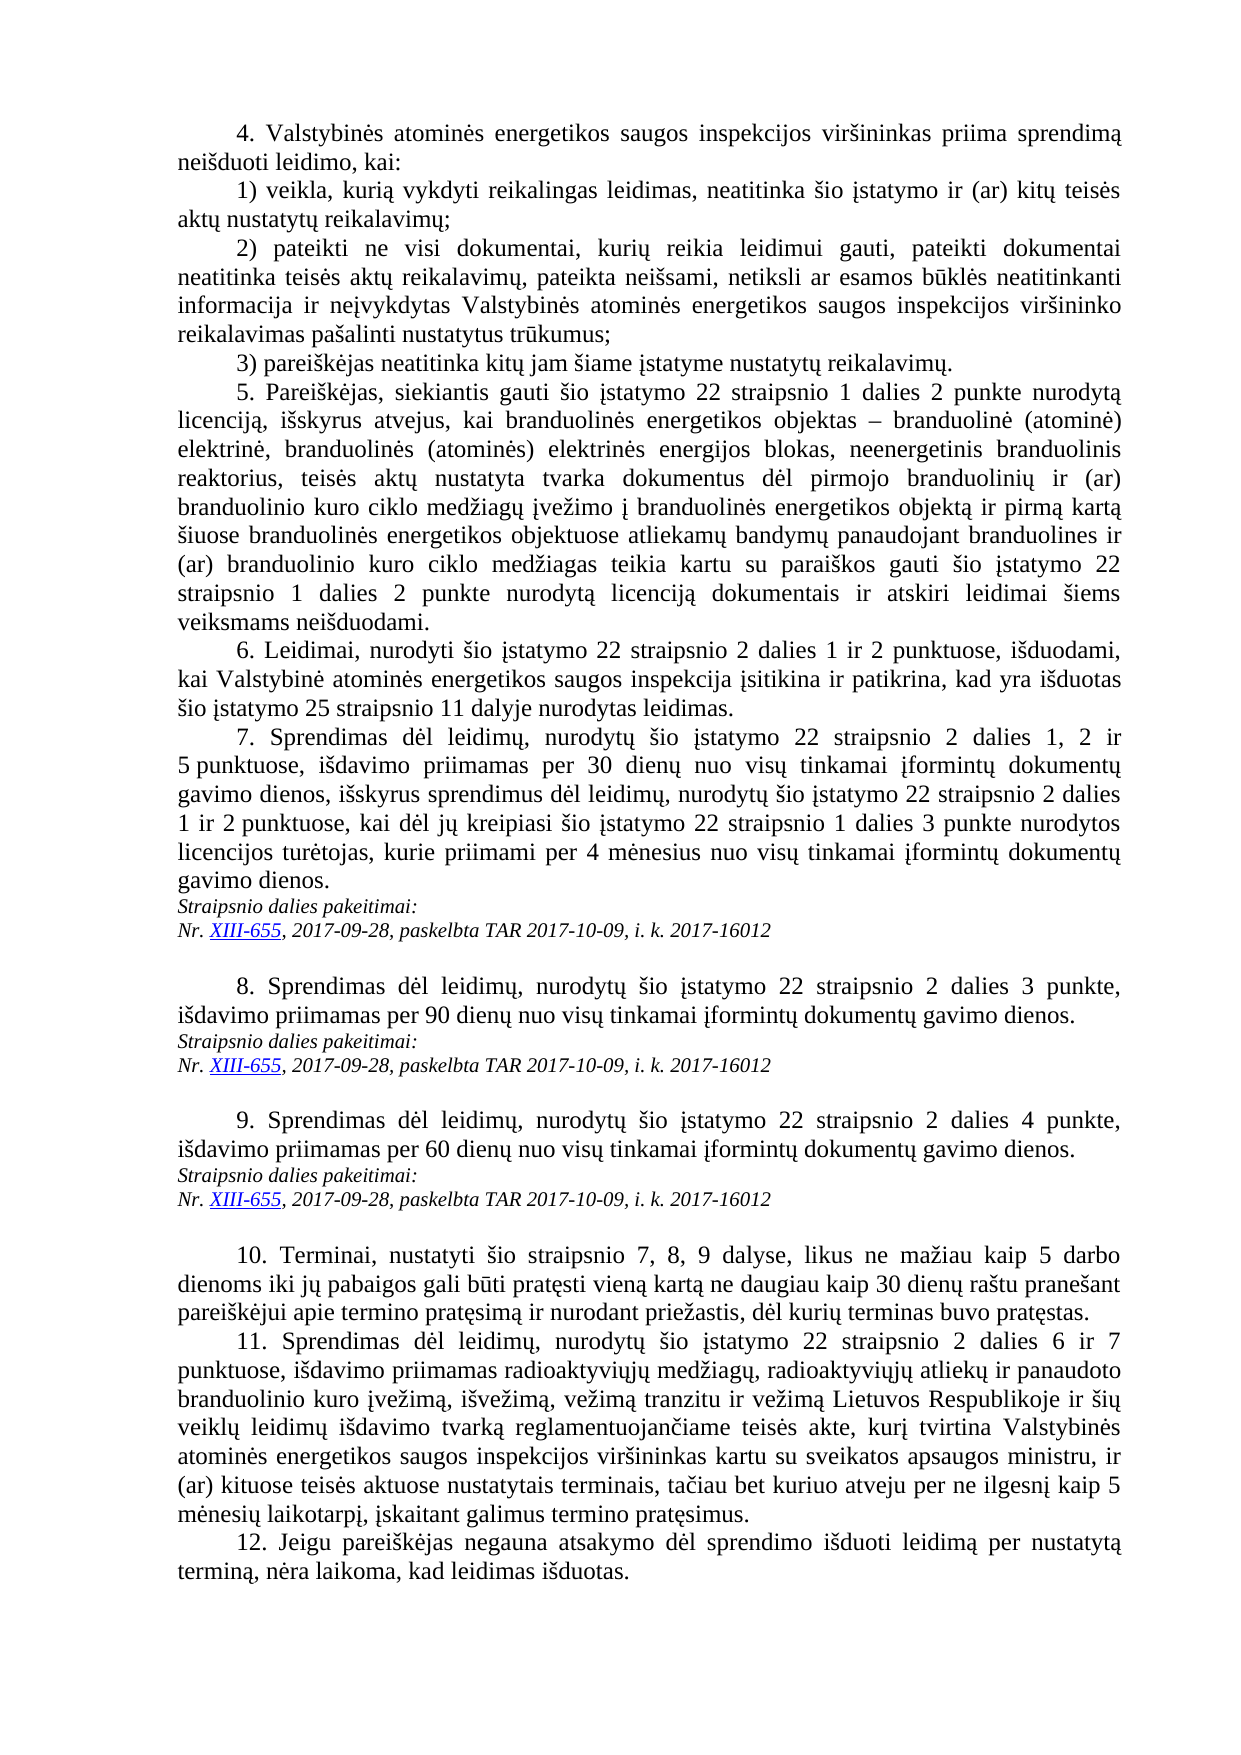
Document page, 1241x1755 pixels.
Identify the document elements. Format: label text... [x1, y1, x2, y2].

text Straipsnio dalies pakeitimai: [177, 894, 1122, 918]
text 1) veikla, kurią vykdyti reikalingas leidimas, neatitinka šio įstatymo ir (ar) kitų teisės aktų nustatytų reikalavimų; [177, 176, 1122, 233]
text 4. Valstybinės atominės energetikos saugos inspekcijos viršininkas priima sprendimą neišduoti leidimo, kai: [177, 118, 1122, 176]
text 10. Terminai, nustatyti šio straipsnio 7, 8, 9 dalyse, likus ne mažiau kaip 5 darbo dienoms iki jų pabaigos gali būti pratęsti vieną kartą ne daugiau kaip 30 dienų raštu pranešant pareiškėjui apie termino pratęsimą ir nurodant priežastis, dėl kurių terminas buvo pratęstas. [177, 1240, 1122, 1326]
text Nr. XIII-655, 2017-09-28, paskelbta TAR 2017-10-09, i. k. 2017-16012 [177, 1053, 1122, 1077]
text Nr. XIII-655, 2017-09-28, paskelbta TAR 2017-10-09, i. k. 2017-16012 [177, 1187, 1122, 1211]
text 6. Leidimai, nurodyti šio įstatymo 22 straipsnio 2 dalies 1 ir 2 punktuose, išduodami, kai Valstybinė atominės energetikos saugos inspekcija įsitikina ir patikrina, kad yra išduotas šio įstatymo 25 straipsnio 11 dalyje nurodytas leidimas. [177, 636, 1122, 722]
text 5. Pareiškėjas, siekiantis gauti šio įstatymo 22 straipsnio 1 dalies 2 punkte nurodytą licenciją, išskyrus atvejus, kai branduolinės energetikos objektas – branduolinė (atominė) elektrinė, branduolinės (atominės) elektrinės energijos blokas, neenergetinis branduolinis reaktorius, teisės aktų nustatyta tvarka dokumentus dėl pirmojo branduolinių ir (ar) branduolinio kuro ciklo medžiagų įvežimo į branduolinės energetikos objektą ir pirmą kartą šiuose branduolinės energetikos objektuose atliekamų bandymų panaudojant branduolines ir (ar) branduolinio kuro ciklo medžiagas teikia kartu su paraiškos gauti šio įstatymo 22 straipsnio 1 dalies 2 punkte nurodytą licenciją dokumentais ir atskiri leidimai šiems veiksmams neišduodami. [177, 377, 1122, 636]
text 2) pateikti ne visi dokumentai, kurių reikia leidimui gauti, pateikti dokumentai neatitinka teisės aktų reikalavimų, pateikta neišsami, netiksli ar esamos būklės neatitinkanti informacija ir neįvykdytas Valstybinės atominės energetikos saugos inspekcijos viršininko reikalavimas pašalinti nustatytus trūkumus; [177, 233, 1122, 348]
text 7. Sprendimas dėl leidimų, nurodytų šio įstatymo 22 straipsnio 2 dalies 1, 2 ir 5 punktuose, išdavimo priimamas per 30 dienų nuo visų tinkamai įformintų dokumentų gavimo dienos, išskyrus sprendimus dėl leidimų, nurodytų šio įstatymo 22 straipsnio 2 dalies 1 ir 2 punktuose, kai dėl jų kreipiasi šio įstatymo 22 straipsnio 1 dalies 3 punkte nurodytos licencijos turėtojas, kurie priimami per 4 mėnesius nuo visų tinkamai įformintų dokumentų gavimo dienos. [177, 722, 1122, 894]
text 8. Sprendimas dėl leidimų, nurodytų šio įstatymo 22 straipsnio 2 dalies 3 punkte, išdavimo priimamas per 90 dienų nuo visų tinkamai įformintų dokumentų gavimo dienos. [177, 971, 1122, 1029]
text 11. Sprendimas dėl leidimų, nurodytų šio įstatymo 22 straipsnio 2 dalies 6 ir 7 punktuose, išdavimo priimamas radioaktyviųjų medžiagų, radioaktyviųjų atliekų ir panaudoto branduolinio kuro įvežimą, išvežimą, vežimą tranzitu ir vežimą Lietuvos Respublikoje ir šių veiklų leidimų išdavimo tvarką reglamentuojančiame teisės akte, kurį tvirtina Valstybinės atominės energetikos saugos inspekcijos viršininkas kartu su sveikatos apsaugos ministru, ir (ar) kituose teisės aktuose nustatytais terminais, tačiau bet kuriuo atveju per ne ilgesnį kaip 5 mėnesių laikotarpį, įskaitant galimus termino pratęsimus. [177, 1326, 1122, 1527]
text Nr. XIII-655, 2017-09-28, paskelbta TAR 2017-10-09, i. k. 2017-16012 [177, 918, 1122, 942]
text 12. Jeigu pareiškėjas negauna atsakymo dėl sprendimo išduoti leidimą per nustatytą terminą, nėra laikoma, kad leidimas išduotas. [177, 1527, 1122, 1585]
text 3) pareiškėjas neatitinka kitų jam šiame įstatyme nustatytų reikalavimų. [177, 348, 1122, 377]
text 9. Sprendimas dėl leidimų, nurodytų šio įstatymo 22 straipsnio 2 dalies 4 punkte, išdavimo priimamas per 60 dienų nuo visų tinkamai įformintų dokumentų gavimo dienos. [177, 1106, 1122, 1163]
text Straipsnio dalies pakeitimai: [177, 1029, 1122, 1053]
text Straipsnio dalies pakeitimai: [177, 1163, 1122, 1187]
